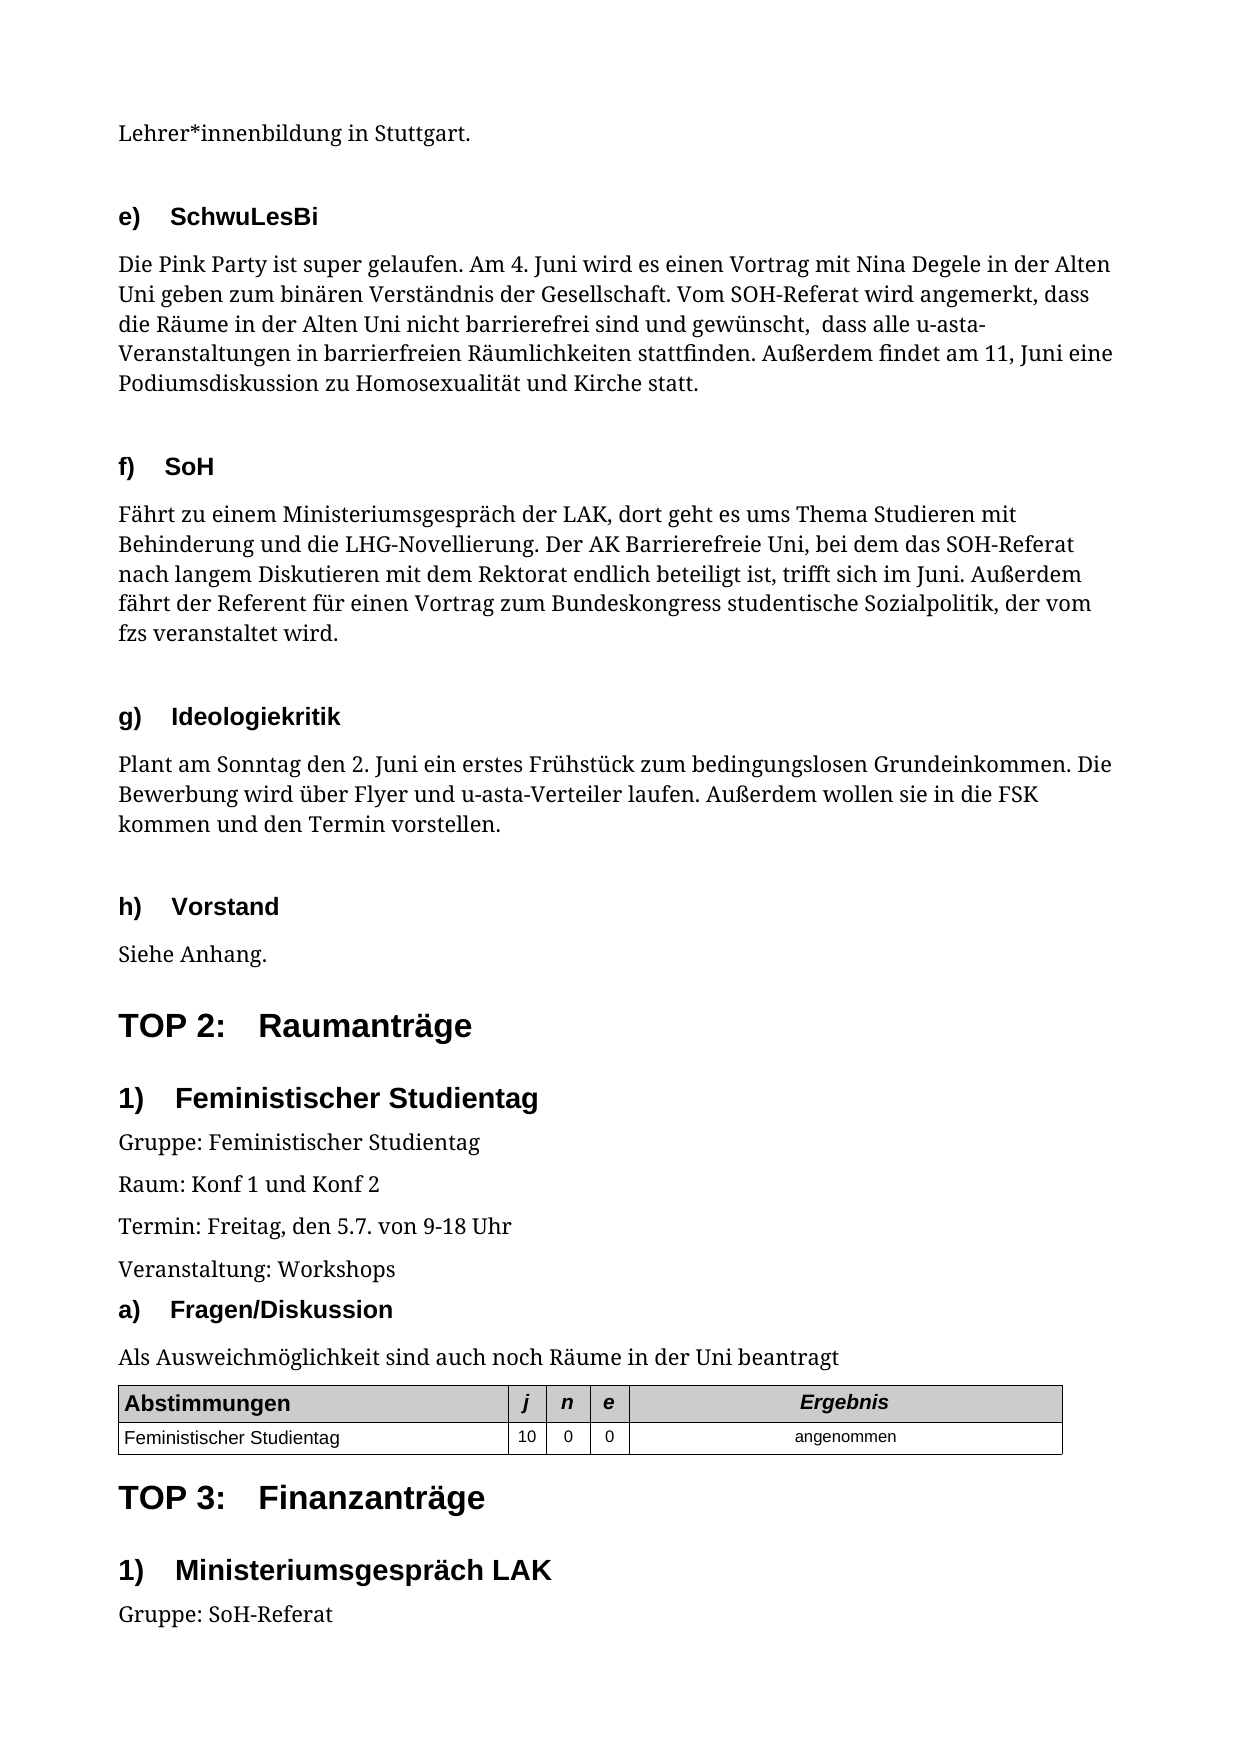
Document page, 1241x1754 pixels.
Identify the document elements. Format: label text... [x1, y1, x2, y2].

table_header j [509, 1386, 546, 1422]
table_header Ergebnis [630, 1386, 1062, 1422]
text Plant am Sonntag den 2. Juni ein erstes Frühstück zum bedingungslosen Grundeinkommen. Die Bewerbung wird über Flyer und u-asta-Verteiler laufen. Außerdem wollen sie in die FSK kommen und den Termin vorstellen. [118, 749, 1122, 838]
table_cell 0 [591, 1423, 629, 1454]
subtitle Finanzanträge [118, 1479, 1122, 1517]
table_cell Feministischer Studientag [119, 1423, 508, 1454]
table_cell 0 [547, 1423, 590, 1454]
text Siehe Anhang. [118, 939, 1122, 969]
subtitle Ministeriumsgespräch LAK [118, 1554, 1122, 1587]
subtitle Raumanträge [118, 1007, 1122, 1044]
table_header e [591, 1386, 629, 1422]
subtitle Feministischer Studientag [118, 1082, 1122, 1114]
subtitle SchwuLesBi [118, 203, 1122, 231]
text Raum: Konf 1 und Konf 2 [118, 1169, 1122, 1199]
text Als Ausweichmöglichkeit sind auch noch Räume in der Uni beantragt [118, 1342, 1122, 1372]
table_cell angenommen [630, 1423, 1062, 1454]
text Gruppe: Feministischer Studientag [118, 1127, 1122, 1157]
text Die Pink Party ist super gelaufen. Am 4. Juni wird es einen Vortrag mit Nina Degele in der Alten Uni geben zum binären Verständnis der Gesellschaft. Vom SOH-Referat wird angemerkt, dass die Räume in der Alten Uni nicht barrierefrei sind und gewünscht, dass alle u-asta-Veranstaltungen in barrierfreien Räumlichkeiten stattfinden. Außerdem findet am 11, Juni eine Podiumsdiskussion zu Homosexualität und Kirche statt. [118, 249, 1122, 398]
subtitle SoH [118, 453, 1122, 481]
subtitle Vorstand [118, 893, 1122, 921]
subtitle Fragen/Diskussion [118, 1296, 1122, 1324]
table_cell 10 [509, 1423, 546, 1454]
subtitle Ideologiekritik [118, 703, 1122, 731]
table_header Abstimmungen [119, 1386, 508, 1422]
text Termin: Freitag, den 5.7. von 9-18 Uhr [118, 1211, 1122, 1241]
text Veranstaltung: Workshops [118, 1254, 1122, 1283]
text Lehrer*innenbildung in Stuttgart. [118, 118, 1122, 148]
text Fährt zu einem Ministeriumsgespräch der LAK, dort geht es ums Thema Studieren mit Behinderung und die LHG-Novellierung. Der AK Barrierefreie Uni, bei dem das SOH-Referat nach langem Diskutieren mit dem Rektorat endlich beteiligt ist, trifft sich im Juni. Außerdem fährt der Referent für einen Vortrag zum Bundeskongress studentische Sozialpolitik, der vom fzs veranstaltet wird. [118, 499, 1122, 648]
table_header n [547, 1386, 590, 1422]
text Gruppe: SoH-Referat [118, 1599, 1122, 1629]
